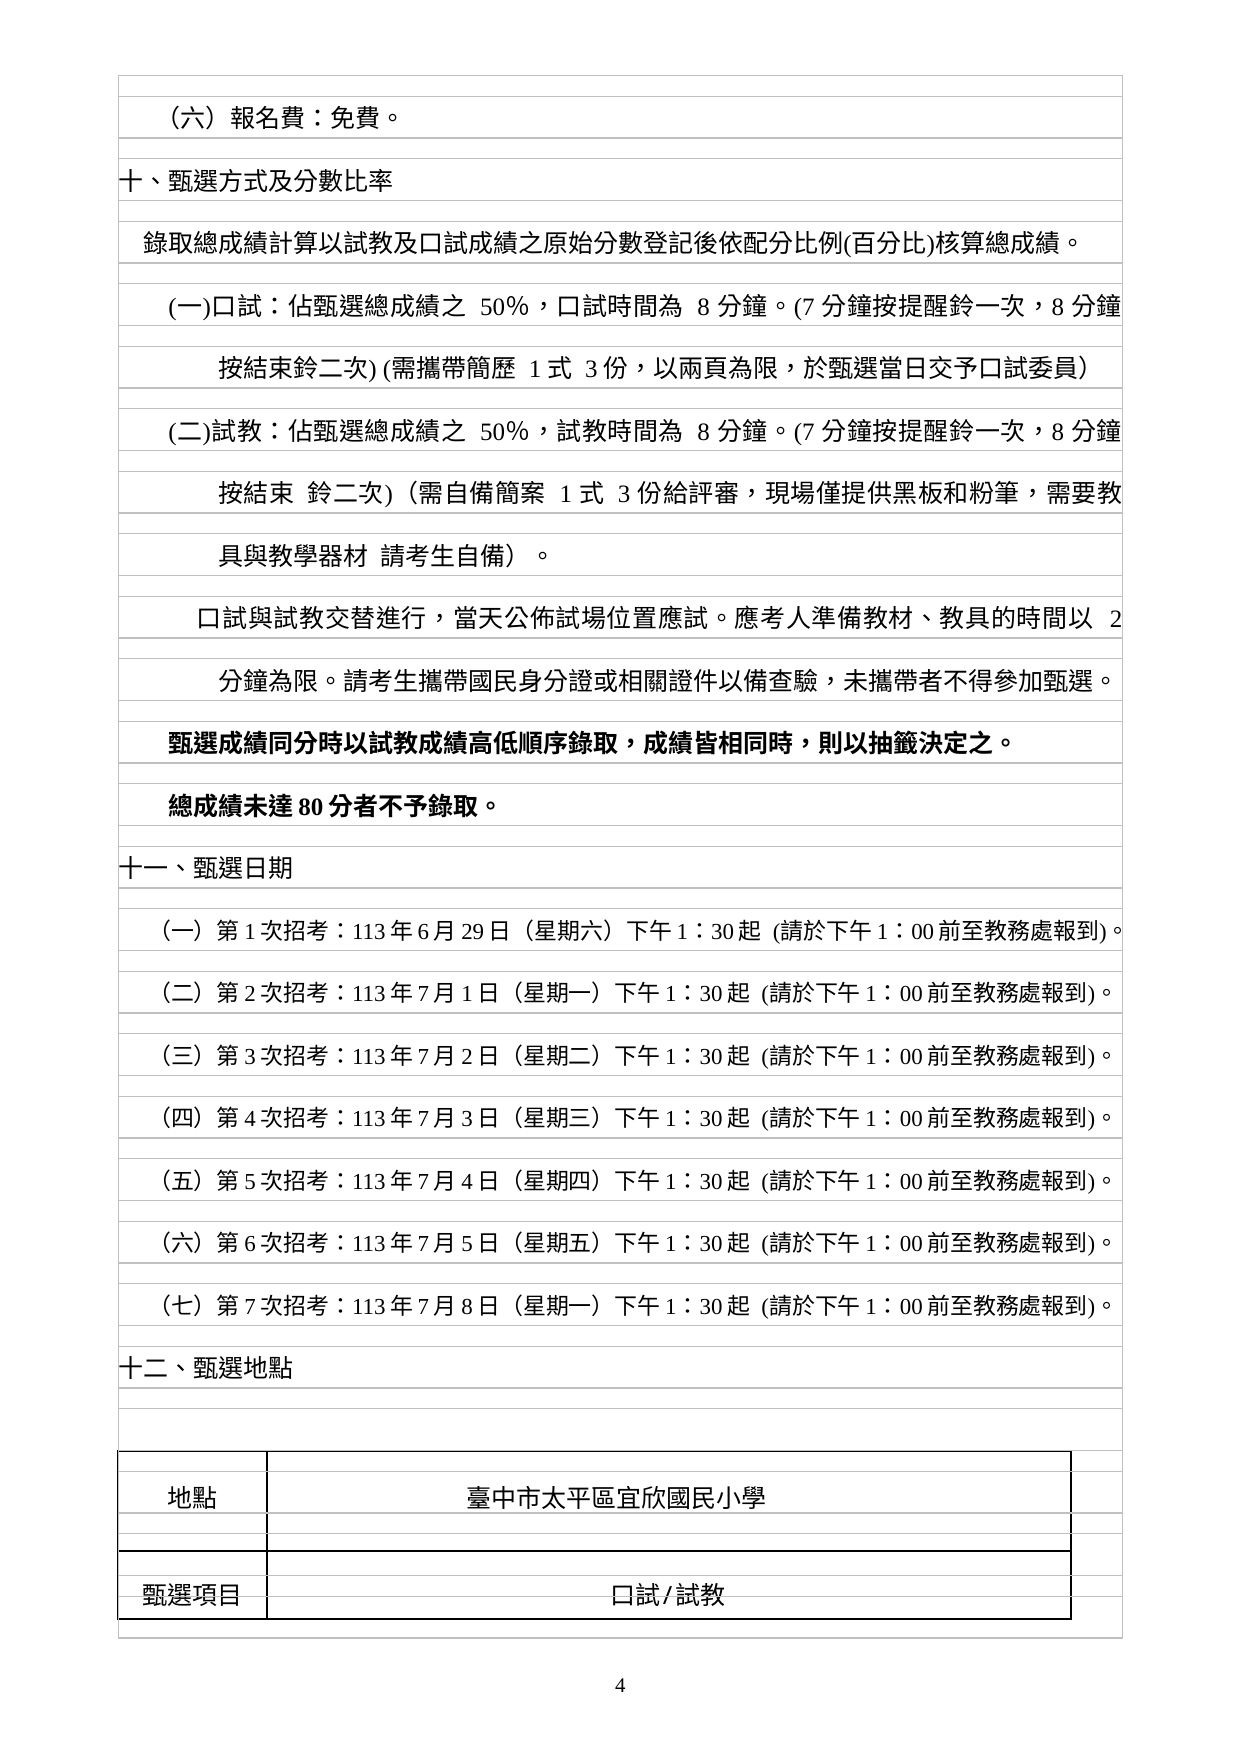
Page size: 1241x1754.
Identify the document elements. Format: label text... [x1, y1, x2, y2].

text 按結束鈴二次) (需攜帶簡歷 1 式 3 份，以兩頁為限，於甄選當日交予口試委員） [168, 347, 1122, 387]
text [119, 1326, 1122, 1346]
table_cell 口試/試教 [615, 1588, 630, 1596]
text [168, 389, 1122, 408]
table_header 臺中市太平區宜欣國民小學 [268, 1472, 1070, 1512]
text 十二、甄選地點 [119, 1347, 1122, 1387]
text [168, 639, 1122, 658]
text (二)試教：佔甄選總成績之 50％，試教時間為 8 分鐘。(7 分鐘按提醒鈴一次，8 分鐘 [168, 409, 1122, 450]
table_cell 甄選項目 [119, 1552, 266, 1575]
text 十一、甄選日期 [119, 847, 1122, 887]
text 錄取總成績計算以試教及口試成績之原始分數登記後依配分比例(百分比)核算總成績。 [119, 222, 1122, 262]
text [148, 1264, 1122, 1283]
text （三）第3次招考：113年7月2日（星期二）下午1：30起 (請於下午1：00前至教務處報到)。 [148, 1034, 1122, 1075]
text (一)口試：佔甄選總成績之 50％，口試時間為 8 分鐘。(7 分鐘按提醒鈴一次，8 分鐘 [168, 284, 1122, 325]
text [148, 1201, 1122, 1221]
text （五）第5次招考：113年7月4日（星期四）下午1：30起 (請於下午1：00前至教務處報到)。 [148, 1159, 1122, 1200]
table_header [268, 1452, 1070, 1471]
table_header [119, 1452, 266, 1471]
text 十、甄選方式及分數比率 [119, 159, 1122, 200]
text [119, 826, 1122, 846]
text （六）第6次招考：113年7月5日（星期五）下午1：30起 (請於下午1：00前至教務處報到)。 [148, 1222, 1122, 1262]
text （二）第2次招考：113年7月1日（星期一）下午1：30起 (請於下午1：00前至教務處報到)。 [148, 972, 1122, 1012]
text 具與教學器材 請考生自備）。 [168, 534, 1122, 575]
table_header [268, 1534, 1070, 1550]
text [168, 326, 1122, 346]
table_header 地點 [119, 1472, 266, 1512]
text [168, 576, 1122, 596]
text （六）報名費：免費。 [156, 97, 1122, 137]
text （七）第7次招考：113年7月8日（星期一）下午1：30起 (請於下午1：00前至教務處報到)。 [148, 1284, 1122, 1325]
text [148, 951, 1122, 971]
text [168, 514, 1122, 533]
table_header [119, 1534, 266, 1550]
text 總成績未達80分者不予錄取。 [168, 784, 1122, 825]
text [156, 76, 1122, 96]
text 口試與試教交替進行，當天公佈試場位置應試。應考人準備教材、教具的時間以 2 [168, 597, 1122, 637]
text [168, 451, 1122, 471]
text 按結束 鈴二次)（需自備簡案 1 式 3 份給評審，現場僅提供黑板和粉筆，需要教 [168, 472, 1122, 512]
text [148, 1076, 1122, 1096]
table_cell 口試/試教 [268, 1597, 1070, 1617]
table_cell 口試/試教 [268, 1576, 1070, 1596]
text （一）第1次招考：113年6月29日（星期六）下午1：30起 (請於下午1：00前至教務處報到)。 [148, 889, 1122, 908]
text [168, 701, 1122, 721]
table_cell 口試/試教 [268, 1552, 1070, 1575]
text [168, 764, 1122, 783]
text （四）第4次招考：113年7月3日（星期三）下午1：30起 (請於下午1：00前至教務處報到)。 [148, 1097, 1122, 1137]
text 甄選成績同分時以試教成績高低順序錄取，成績皆相同時，則以抽籤決定之。 [168, 722, 1122, 762]
text [119, 201, 1122, 221]
text [148, 1139, 1122, 1158]
text 分鐘為限。請考生攜帶國民身分證或相關證件以備查驗，未攜帶者不得參加甄選。 [168, 659, 1122, 700]
table_cell 甄選項目 [119, 1597, 266, 1617]
table_header [268, 1514, 1070, 1533]
table_cell 甄選項目 [119, 1576, 266, 1596]
text [119, 139, 1122, 158]
text [168, 264, 1122, 283]
text [148, 1014, 1122, 1033]
text （一）第1次招考：113年6月29日（星期六）下午1：30起 (請於下午1：00前至教務處報到)。 [148, 909, 1122, 950]
table_header [119, 1514, 266, 1533]
